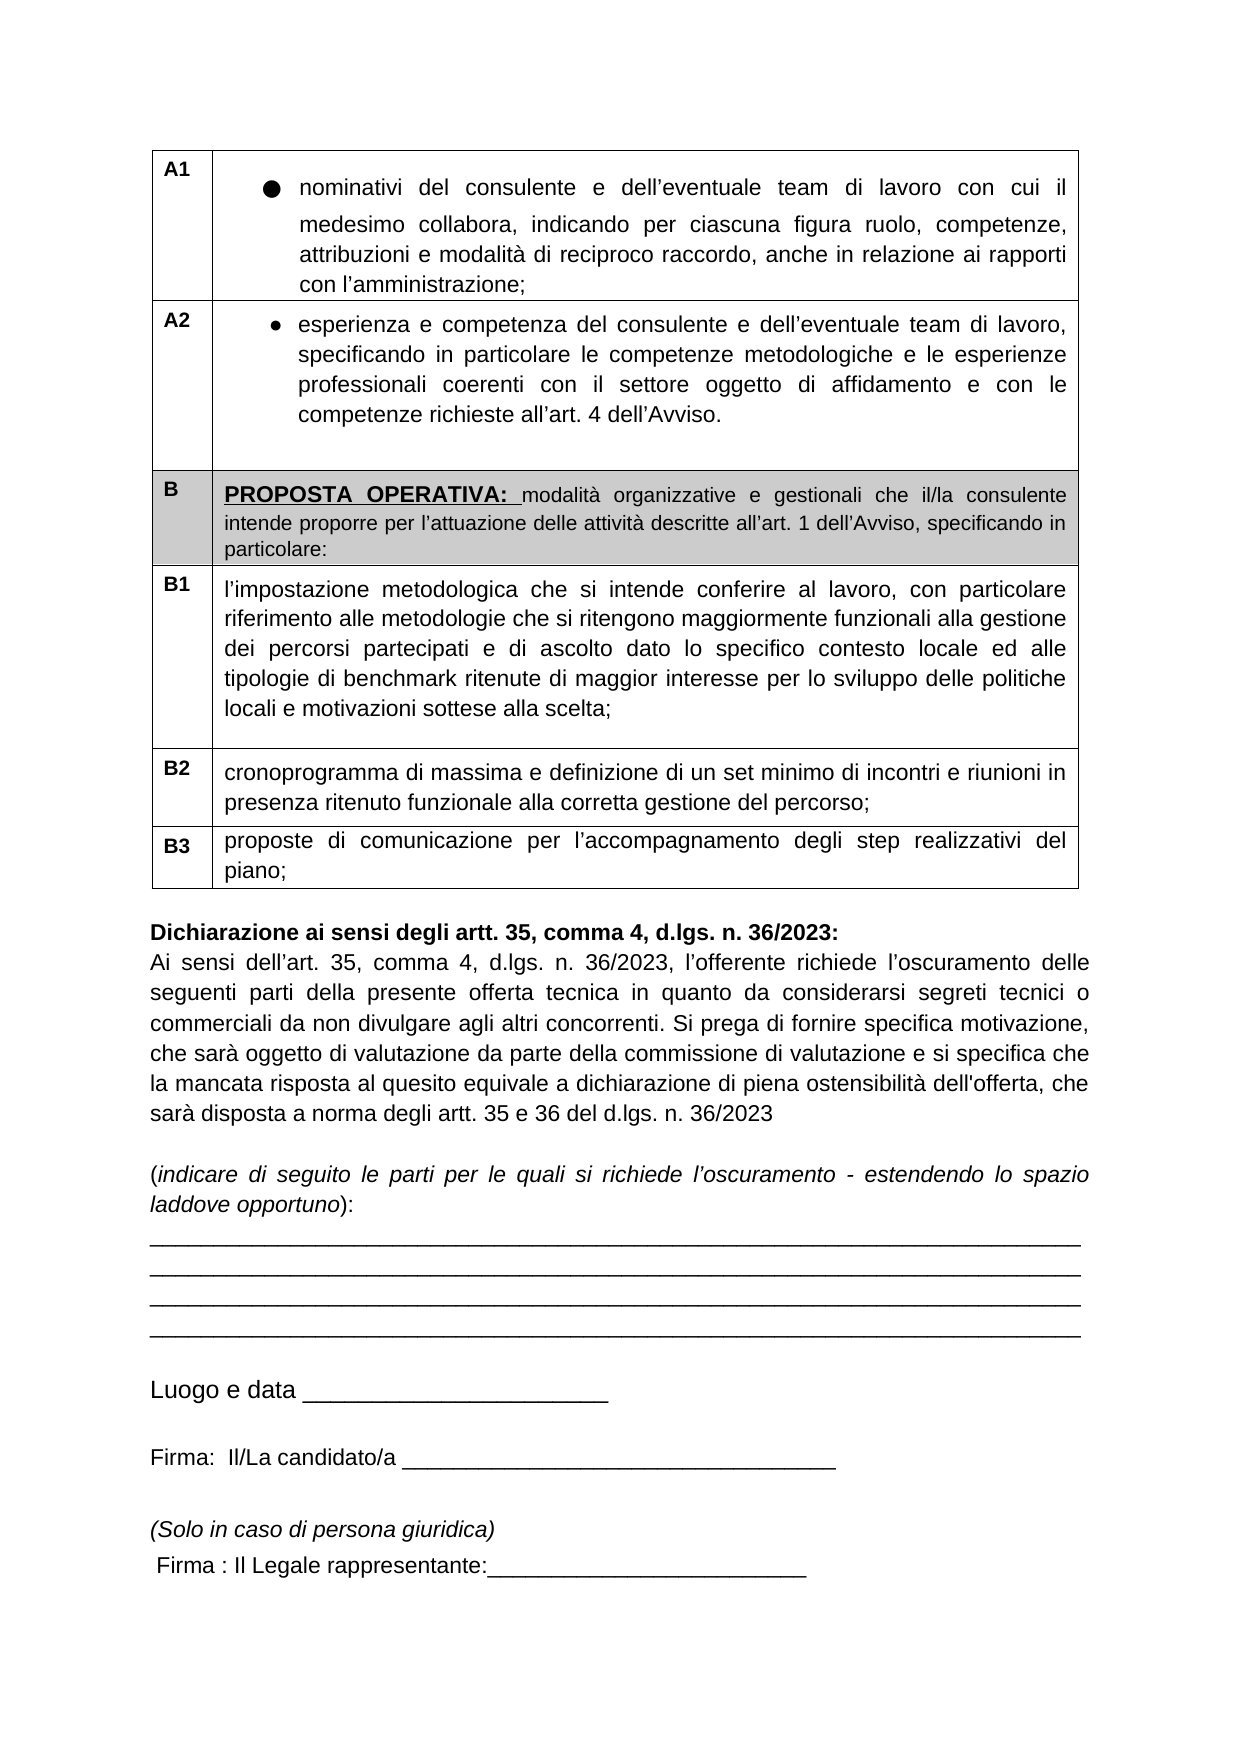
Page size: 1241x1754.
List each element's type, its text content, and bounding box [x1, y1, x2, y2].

text Firma: Il/La candidato/a __________________________________ [150, 1444, 1090, 1470]
table_cell B2 [153, 749, 212, 826]
table_cell cronoprogramma di massima e definizione di un set minimo di incontri e riunioni in presenza ritenuto funzionale alla corretta gestione del percorso; [213, 749, 1078, 826]
table_cell esperienza e competenza del consulente e dell’eventuale team di lavoro, specificando in particolare le competenze metodologiche e le esperienze professionali coerenti con il settore oggetto di affidamento e con le competenze richieste all’art. 4 dell’Avviso. [213, 301, 1078, 470]
table_cell proposte di comunicazione per l’accompagnamento degli step realizzativi del piano; [213, 827, 1078, 888]
text ___________________________________________________________________________________________________________________________________________________________________________________________________________________________ [150, 1221, 1090, 1308]
table_cell nominativi del consulente e dell’eventuale team di lavoro con cui il medesimo collabora, indicando per ciascuna figura ruolo, competenze, attribuzioni e modalità di reciproco raccordo, anche in relazione ai rapporti con l’amministrazione; [213, 151, 1078, 300]
table_cell B1 [153, 566, 212, 748]
text Firma : Il Legale rappresentante:_________________________ [150, 1552, 1090, 1579]
table_cell PROPOSTA OPERATIVA: modalità organizzative e gestionali che il/la consulente intende proporre per l’attuazione delle attività descritte all’art. 1 dell’Avviso, specificando in particolare: [213, 471, 1078, 564]
text Luogo e data ______________________ [150, 1375, 1090, 1404]
table_cell l’impostazione metodologica che si intende conferire al lavoro, con particolare riferimento alle metodologie che si ritengono maggiormente funzionali alla gestione dei percorsi partecipati e di ascolto dato lo specifico contesto locale ed alle tipologie di benchmark ritenute di maggior interesse per lo sviluppo delle politiche locali e motivazioni sottese alla scelta; [213, 566, 1078, 748]
table_cell B [153, 471, 212, 564]
text (Solo in caso di persona giuridica) [150, 1516, 1090, 1543]
text (indicare di seguito le parti per le quali si richiede l’oscuramento - estendendo lo spazio laddove opportuno): [150, 1161, 1090, 1217]
text _________________________________________________________________________ [150, 1312, 1090, 1338]
text Dichiarazione ai sensi degli artt. 35, comma 4, d.lgs. n. 36/2023: [150, 919, 1090, 945]
text Ai sensi dell’art. 35, comma 4, d.lgs. n. 36/2023, l’offerente richiede l’oscuramento delle seguenti parti della presente offerta tecnica in quanto da considerarsi segreti tecnici o commerciali da non divulgare agli altri concorrenti. Si prega di fornire specifica motivazione, che sarà oggetto di valutazione da parte della commissione di valutazione e si specifica che la mancata risposta al quesito equivale a dichiarazione di piena ostensibilità dell'offerta, che sarà disposta a norma degli artt. 35 e 36 del d.lgs. n. 36/2023 [150, 949, 1090, 1127]
table_cell B3 [153, 827, 212, 888]
table_cell A1 [153, 151, 212, 300]
table_cell A2 [153, 301, 212, 470]
